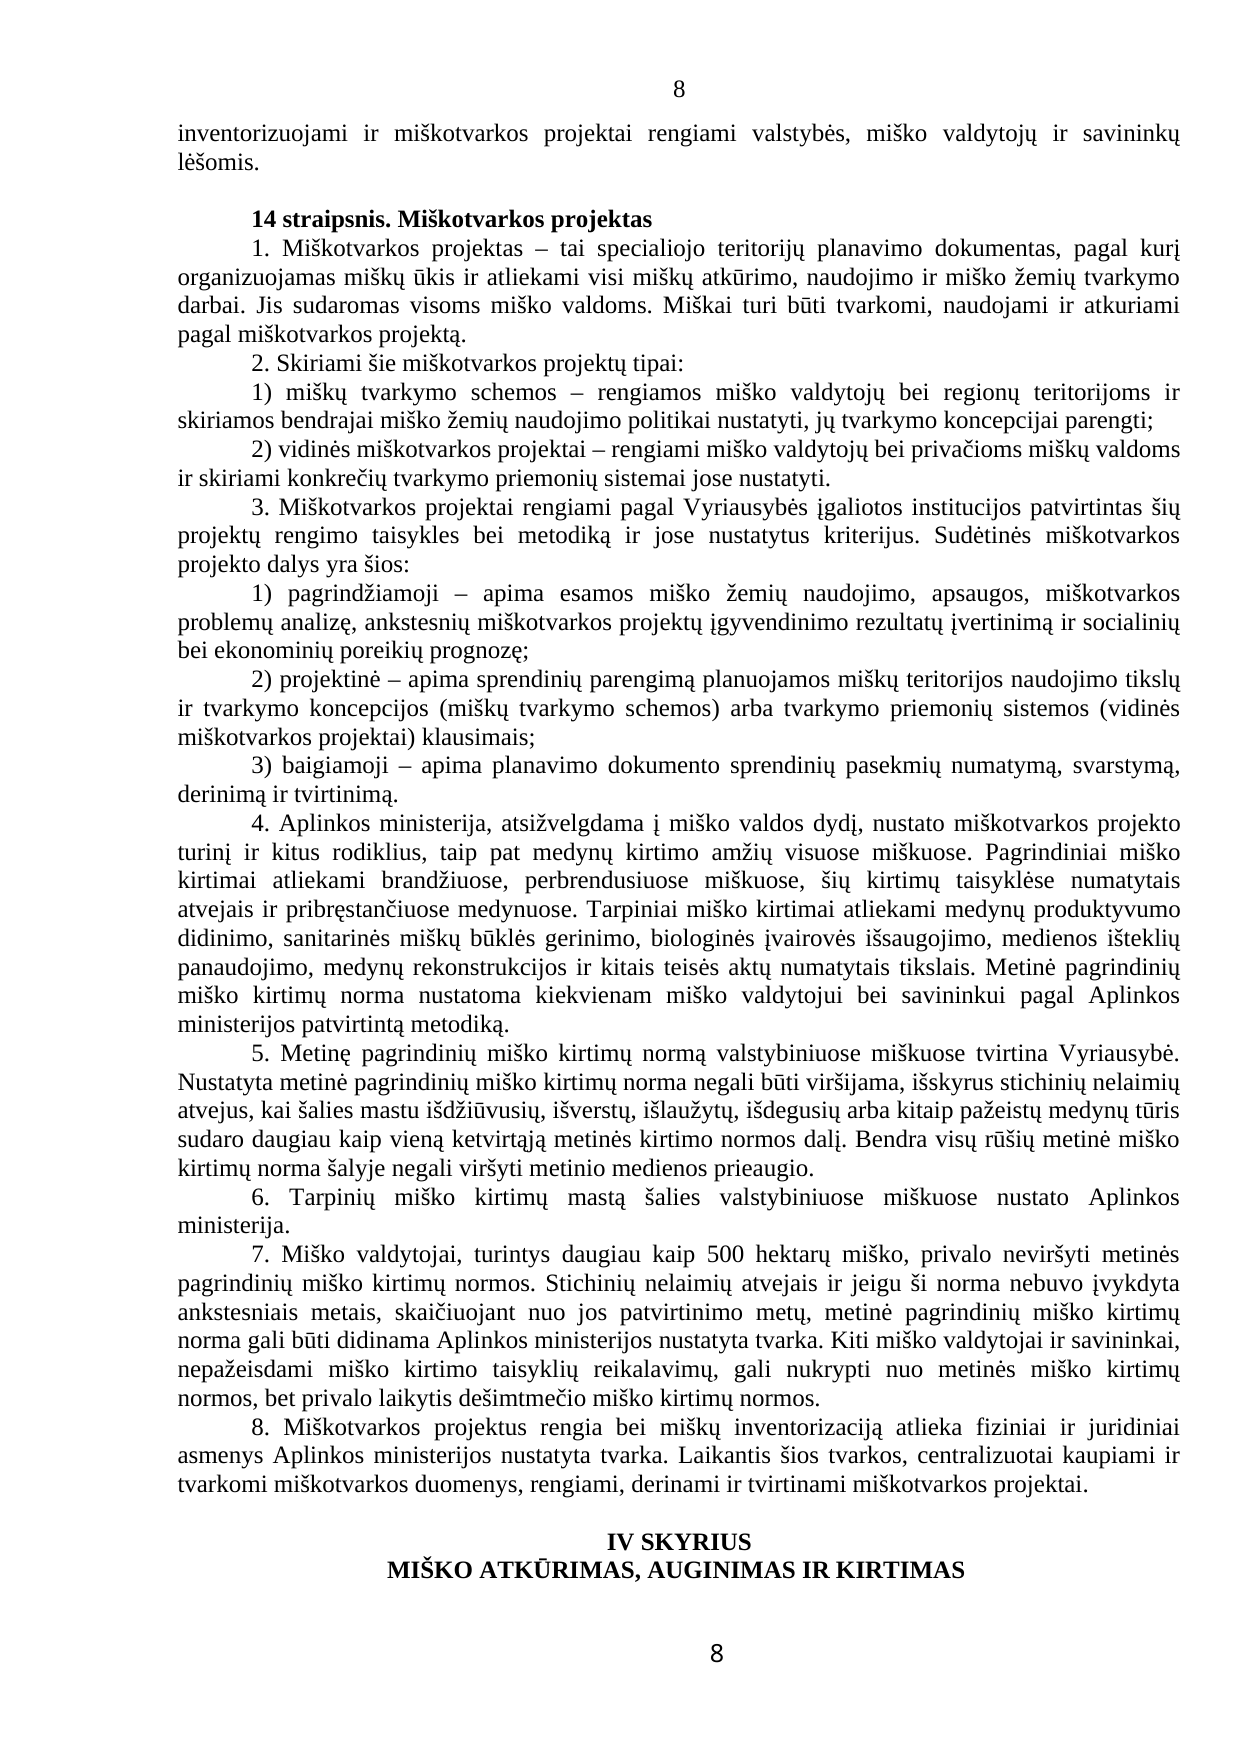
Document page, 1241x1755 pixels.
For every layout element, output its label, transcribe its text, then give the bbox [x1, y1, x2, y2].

text 5. Metinę pagrindinių miško kirtimų normą valstybiniuose miškuose tvirtina Vyriausybė. Nustatyta metinė pagrindinių miško kirtimų norma negali būti viršijama, išskyrus stichinių nelaimių atvejus, kai šalies mastu išdžiūvusių, išverstų, išlaužytų, išdegusių arba kitaip pažeistų medynų tūris sudaro daugiau kaip vieną ketvirtąją metinės kirtimo normos dalį. Bendra visų rūšių metinė miško kirtimų norma šalyje negali viršyti metinio medienos prieaugio. [177, 1038, 1181, 1182]
text 6. Tarpinių miško kirtimų mastą šalies valstybiniuose miškuose nustato Aplinkos ministerija. [177, 1182, 1181, 1239]
text 2) projektinė – apima sprendinių parengimą planuojamos miškų teritorijos naudojimo tikslų ir tvarkymo koncepcijos (miškų tvarkymo schemos) arba tvarkymo priemonių sistemos (vidinės miškotvarkos projektai) klausimais; [177, 664, 1181, 751]
text 1. Miškotvarkos projektas – tai specialiojo teritorijų planavimo dokumentas, pagal kurį organizuojamas miškų ūkis ir atliekami visi miškų atkūrimo, naudojimo ir miško žemių tvarkymo darbai. Jis sudaromas visoms miško valdoms. Miškai turi būti tvarkomi, naudojami ir atkuriami pagal miškotvarkos projektą. [177, 233, 1181, 348]
text 3. Miškotvarkos projektai rengiami pagal Vyriausybės įgaliotos institucijos patvirtintas šių projektų rengimo taisykles bei metodiką ir jose nustatytus kriterijus. Sudėtinės miškotvarkos projekto dalys yra šios: [177, 492, 1181, 578]
text 2. Skiriami šie miškotvarkos projektų tipai: [177, 348, 1181, 377]
text 4. Aplinkos ministerija, atsižvelgdama į miško valdos dydį, nustato miškotvarkos projekto turinį ir kitus rodiklius, taip pat medynų kirtimo amžių visuose miškuose. Pagrindiniai miško kirtimai atliekami brandžiuose, perbrendusiuose miškuose, šių kirtimų taisyklėse numatytais atvejais ir pribręstančiuose medynuose. Tarpiniai miško kirtimai atliekami medynų produktyvumo didinimo, sanitarinės miškų būklės gerinimo, biologinės įvairovės išsaugojimo, medienos išteklių panaudojimo, medynų rekonstrukcijos ir kitais teisės aktų numatytais tikslais. Metinė pagrindinių miško kirtimų norma nustatoma kiekvienam miško valdytojui bei savininkui pagal Aplinkos ministerijos patvirtintą metodiką. [177, 808, 1181, 1038]
text 14 straipsnis. Miškotvarkos projektas [177, 204, 1181, 233]
text 8. Miškotvarkos projektus rengia bei miškų inventorizaciją atlieka fiziniai ir juridiniai asmenys Aplinkos ministerijos nustatyta tvarka. Laikantis šios tvarkos, centralizuotai kaupiami ir tvarkomi miškotvarkos duomenys, rengiami, derinami ir tvirtinami miškotvarkos projektai. [177, 1412, 1181, 1498]
text inventorizuojami ir miškotvarkos projektai rengiami valstybės, miško valdytojų ir savininkų lėšomis. [177, 118, 1181, 176]
text 1) miškų tvarkymo schemos – rengiamos miško valdytojų bei regionų teritorijoms ir skiriamos bendrajai miško žemių naudojimo politikai nustatyti, jų tvarkymo koncepcijai parengti; [177, 377, 1181, 434]
text 2) vidinės miškotvarkos projektai – rengiami miško valdytojų bei privačioms miškų valdoms ir skiriami konkrečių tvarkymo priemonių sistemai jose nustatyti. [177, 434, 1181, 492]
text 7. Miško valdytojai, turintys daugiau kaip 500 hektarų miško, privalo neviršyti metinės pagrindinių miško kirtimų normos. Stichinių nelaimių atvejais ir jeigu ši norma nebuvo įvykdyta ankstesniais metais, skaičiuojant nuo jos patvirtinimo metų, metinė pagrindinių miško kirtimų norma gali būti didinama Aplinkos ministerijos nustatyta tvarka. Kiti miško valdytojai ir savininkai, nepažeisdami miško kirtimo taisyklių reikalavimų, gali nukrypti nuo metinės miško kirtimų normos, bet privalo laikytis dešimtmečio miško kirtimų normos. [177, 1239, 1181, 1412]
text 3) baigiamoji – apima planavimo dokumento sprendinių pasekmių numatymą, svarstymą, derinimą ir tvirtinimą. [177, 751, 1181, 808]
text 1) pagrindžiamoji – apima esamos miško žemių naudojimo, apsaugos, miškotvarkos problemų analizę, ankstesnių miškotvarkos projektų įgyvendinimo rezultatų įvertinimą ir socialinių bei ekonominių poreikių prognozę; [177, 578, 1181, 664]
text MIŠKO ATKŪRIMAS, AUGINIMAS IR KIRTIMAS [177, 1556, 1181, 1584]
text IV SKYRIUS [177, 1527, 1181, 1556]
